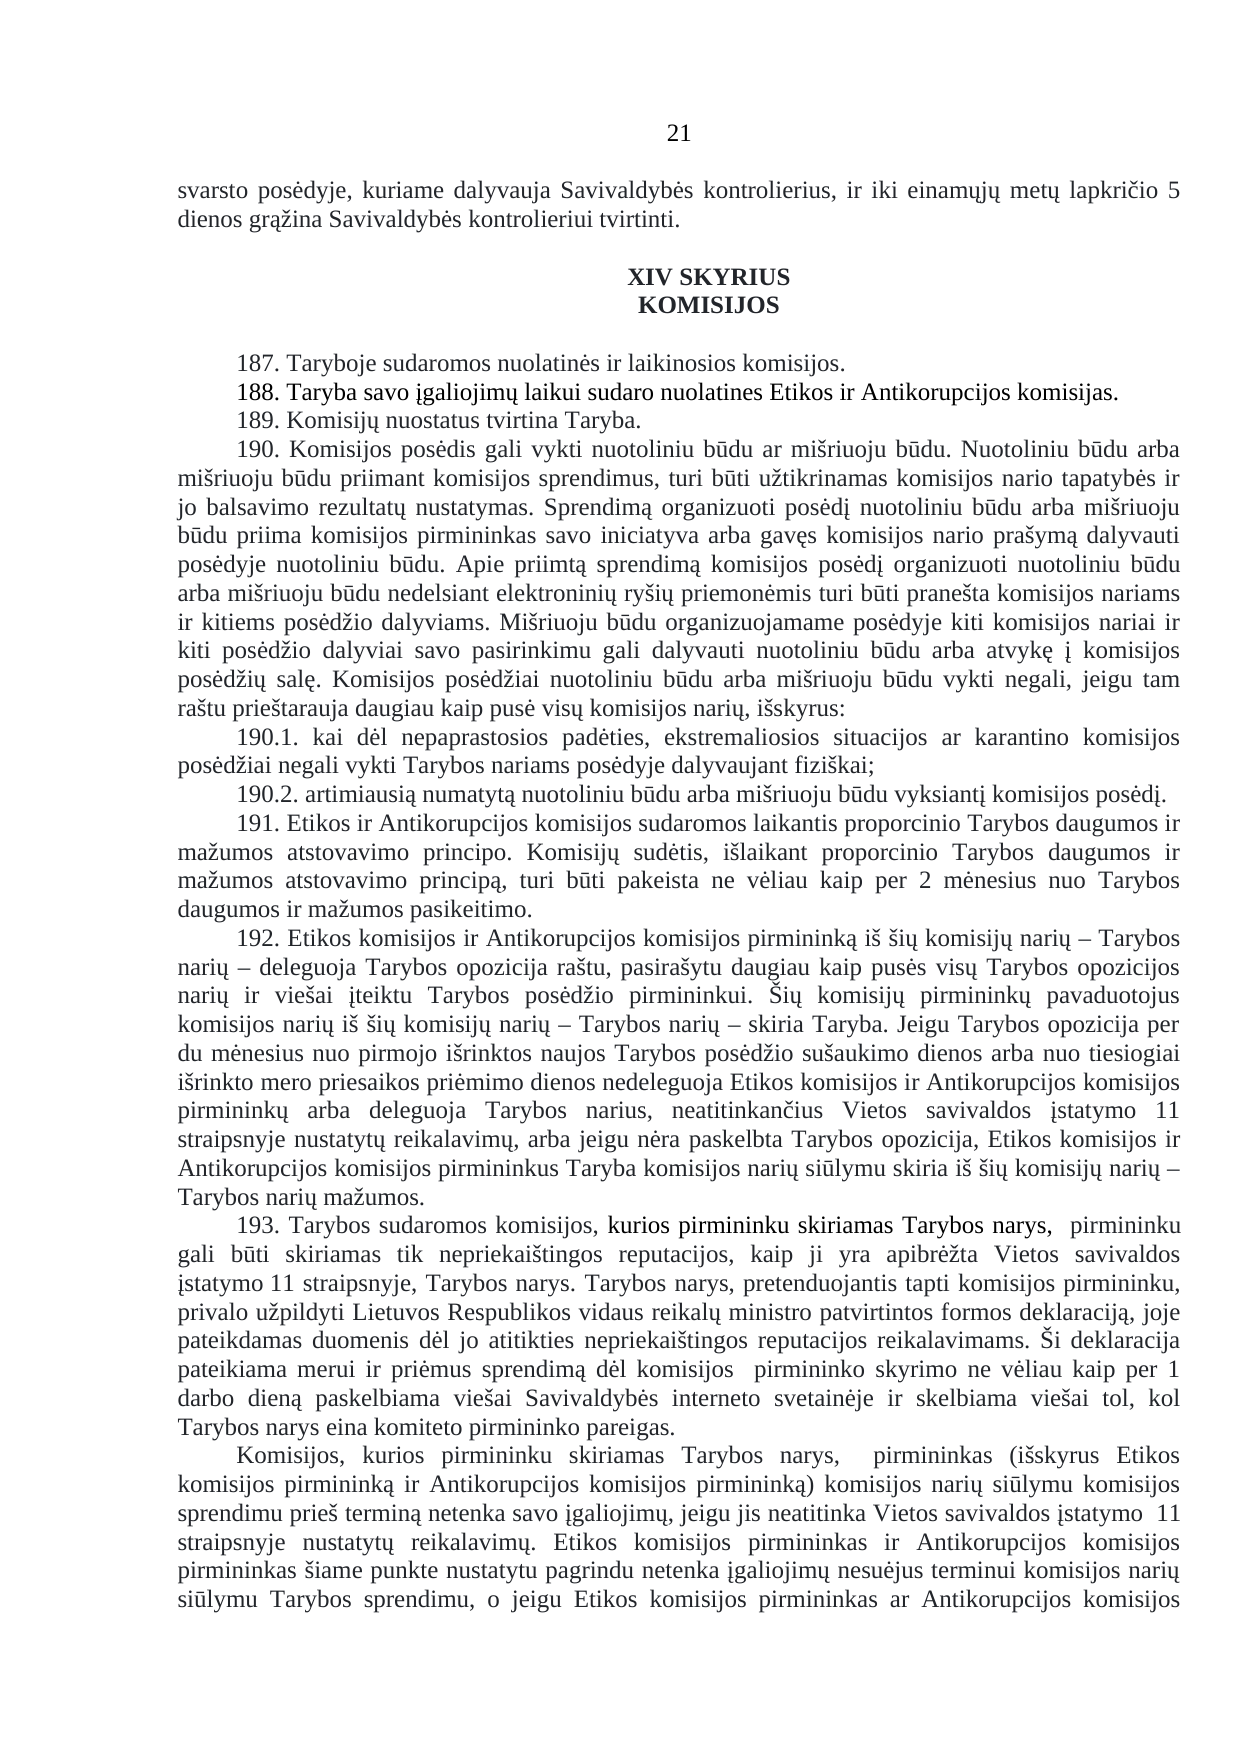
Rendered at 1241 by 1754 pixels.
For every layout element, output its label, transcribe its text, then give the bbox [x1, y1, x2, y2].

text 190.2. artimiausią numatytą nuotoliniu būdu arba mišriuoju būdu vyksiantį komisijos posėdį. [177, 779, 1181, 808]
text 193. Tarybos sudaromos komisijos, kurios pirmininku skiriamas Tarybos narys, pirmininku gali būti skiriamas tik nepriekaištingos reputacijos, kaip ji yra apibrėžta Vietos savivaldos įstatymo 11 straipsnyje, Tarybos narys. Tarybos narys, pretenduojantis tapti komisijos pirmininku, privalo užpildyti Lietuvos Respublikos vidaus reikalų ministro patvirtintos formos deklaraciją, joje pateikdamas duomenis dėl jo atitikties nepriekaištingos reputacijos reikalavimams. Ši deklaracija pateikiama merui ir priėmus sprendimą dėl komisijos pirmininko skyrimo ne vėliau kaip per 1 darbo dieną paskelbiama viešai Savivaldybės interneto svetainėje ir skelbiama viešai tol, kol Tarybos narys eina komiteto pirmininko pareigas. [177, 1211, 1181, 1441]
text XIV SKYRIUS [177, 262, 1181, 291]
text 189. Komisijų nuostatus tvirtina Taryba. [177, 406, 1181, 434]
text 192. Etikos komisijos ir Antikorupcijos komisijos pirmininką iš šių komisijų narių – Tarybos narių – deleguoja Tarybos opozicija raštu, pasirašytu daugiau kaip pusės visų Tarybos opozicijos narių ir viešai įteiktu Tarybos posėdžio pirmininkui. Šių komisijų pirmininkų pavaduotojus komisijos narių iš šių komisijų narių – Tarybos narių – skiria Taryba. Jeigu Tarybos opozicija per du mėnesius nuo pirmojo išrinktos naujos Tarybos posėdžio sušaukimo dienos arba nuo tiesiogiai išrinkto mero priesaikos priėmimo dienos nedeleguoja Etikos komisijos ir Antikorupcijos komisijos pirmininkų arba deleguoja Tarybos narius, neatitinkančius Vietos savivaldos įstatymo 11 straipsnyje nustatytų reikalavimų, arba jeigu nėra paskelbta Tarybos opozicija, Etikos komisijos ir Antikorupcijos komisijos pirmininkus Taryba komisijos narių siūlymu skiria iš šių komisijų narių – Tarybos narių mažumos. [177, 923, 1181, 1211]
text 190. Komisijos posėdis gali vykti nuotoliniu būdu ar mišriuoju būdu. Nuotoliniu būdu arba mišriuoju būdu priimant komisijos sprendimus, turi būti užtikrinamas komisijos nario tapatybės ir jo balsavimo rezultatų nustatymas. Sprendimą organizuoti posėdį nuotoliniu būdu arba mišriuoju būdu priima komisijos pirmininkas savo iniciatyva arba gavęs komisijos nario prašymą dalyvauti posėdyje nuotoliniu būdu. Apie priimtą sprendimą komisijos posėdį organizuoti nuotoliniu būdu arba mišriuoju būdu nedelsiant elektroninių ryšių priemonėmis turi būti pranešta komisijos nariams ir kitiems posėdžio dalyviams. Mišriuoju būdu organizuojamame posėdyje kiti komisijos nariai ir kiti posėdžio dalyviai savo pasirinkimu gali dalyvauti nuotoliniu būdu arba atvykę į komisijos posėdžių salę. Komisijos posėdžiai nuotoliniu būdu arba mišriuoju būdu vykti negali, jeigu tam raštu prieštarauja daugiau kaip pusė visų komisijos narių, išskyrus: [177, 434, 1181, 722]
text 191. Etikos ir Antikorupcijos komisijos sudaromos laikantis proporcinio Tarybos daugumos ir mažumos atstovavimo principo. Komisijų sudėtis, išlaikant proporcinio Tarybos daugumos ir mažumos atstovavimo principą, turi būti pakeista ne vėliau kaip per 2 mėnesius nuo Tarybos daugumos ir mažumos pasikeitimo. [177, 808, 1181, 923]
text 188. Taryba savo įgaliojimų laikui sudaro nuolatines Etikos ir Antikorupcijos komisijas. [177, 377, 1181, 406]
text Komisijos, kurios pirmininku skiriamas Tarybos narys, pirmininkas (išskyrus Etikos komisijos pirmininką ir Antikorupcijos komisijos pirmininką) komisijos narių siūlymu komisijos sprendimu prieš terminą netenka savo įgaliojimų, jeigu jis neatitinka Vietos savivaldos įstatymo 11 straipsnyje nustatytų reikalavimų. Etikos komisijos pirmininkas ir Antikorupcijos komisijos pirmininkas šiame punkte nustatytu pagrindu netenka įgaliojimų nesuėjus terminui komisijos narių siūlymu Tarybos sprendimu, o jeigu Etikos komisijos pirmininkas ar Antikorupcijos komisijos [177, 1441, 1181, 1613]
text KOMISIJOS [177, 291, 1181, 319]
text 187. Taryboje sudaromos nuolatinės ir laikinosios komisijos. [177, 348, 1181, 377]
text 190.1. kai dėl nepaprastosios padėties, ekstremaliosios situacijos ar karantino komisijos posėdžiai negali vykti Tarybos nariams posėdyje dalyvaujant fiziškai; [177, 722, 1181, 779]
text svarsto posėdyje, kuriame dalyvauja Savivaldybės kontrolierius, ir iki einamųjų metų lapkričio 5 dienos grąžina Savivaldybės kontrolieriui tvirtinti. [177, 176, 1181, 233]
